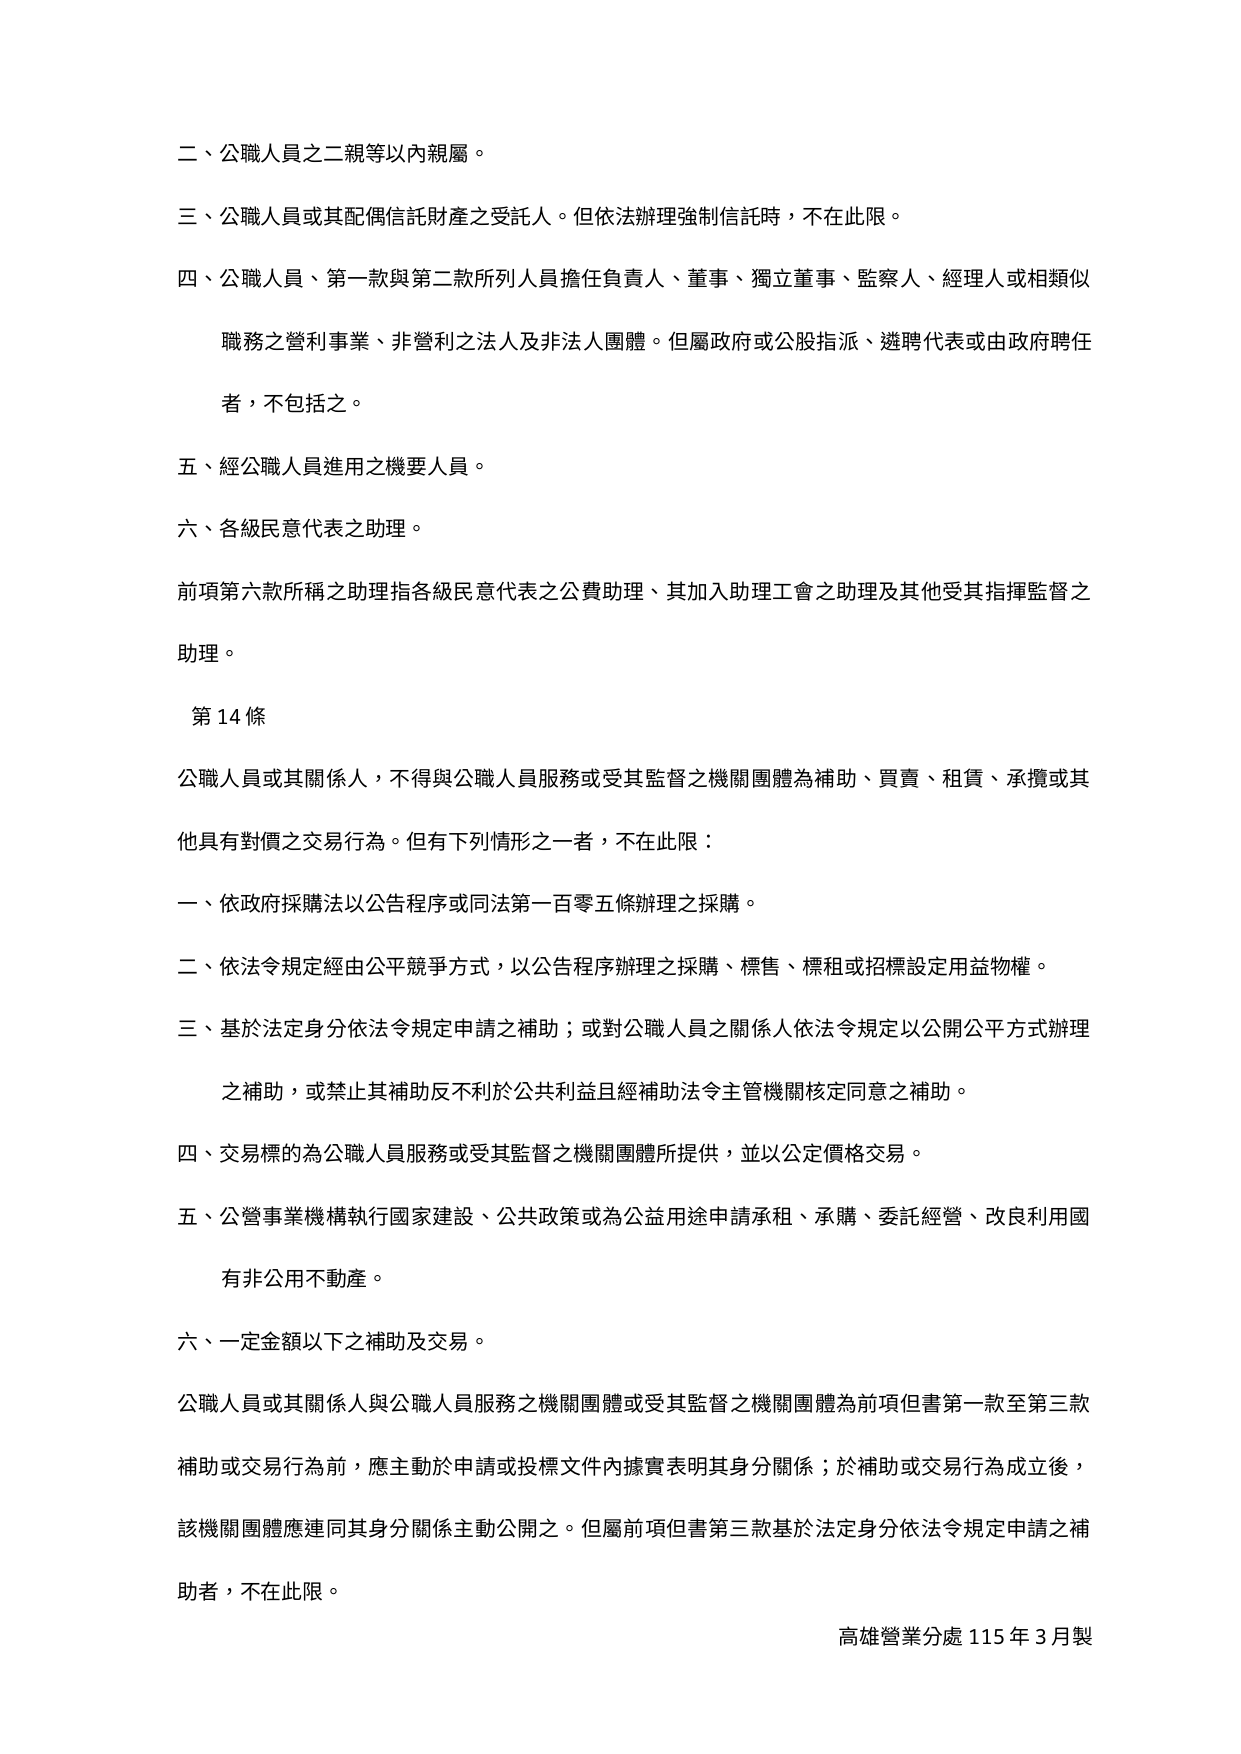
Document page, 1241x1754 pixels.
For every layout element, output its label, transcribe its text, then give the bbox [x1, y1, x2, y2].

text 前項第六款所稱之助理指各級民意代表之公費助理、其加入助理工會之助理及其他受其指揮監督之助理。 [177, 548, 1092, 673]
text 二、公職人員之二親等以內親屬。 [177, 111, 1092, 173]
text 六、一定金額以下之補助及交易。 [177, 1298, 1092, 1361]
text 公職人員或其關係人與公職人員服務之機關團體或受其監督之機關團體為前項但書第一款至第三款補助或交易行為前，應主動於申請或投標文件內據實表明其身分關係；於補助或交易行為成立後，該機關團體應連同其身分關係主動公開之。但屬前項但書第三款基於法定身分依法令規定申請之補助者，不在此限。 [177, 1361, 1092, 1611]
text 二、依法令規定經由公平競爭方式，以公告程序辦理之採購、標售、標租或招標設定用益物權。 [177, 923, 1092, 986]
text 三、基於法定身分依法令規定申請之補助；或對公職人員之關係人依法令規定以公開公平方式辦理之補助，或禁止其補助反不利於公共利益且經補助法令主管機關核定同意之補助。 [177, 986, 1092, 1111]
text 公職人員或其關係人，不得與公職人員服務或受其監督之機關團體為補助、買賣、租賃、承攬或其他具有對價之交易行為。但有下列情形之一者，不在此限： [177, 736, 1092, 861]
text 四、公職人員、第一款與第二款所列人員擔任負責人、董事、獨立董事、監察人、經理人或相類似職務之營利事業、非營利之法人及非法人團體。但屬政府或公股指派、遴聘代表或由政府聘任者，不包括之。 [177, 236, 1092, 423]
text 三、公職人員或其配偶信託財產之受託人。但依法辦理強制信託時，不在此限。 [177, 173, 1092, 236]
text 六、各級民意代表之助理。 [177, 486, 1092, 548]
text 四、交易標的為公職人員服務或受其監督之機關團體所提供，並以公定價格交易。 [177, 1111, 1092, 1173]
text 五、公營事業機構執行國家建設、公共政策或為公益用途申請承租、承購、委託經營、改良利用國有非公用不動產。 [177, 1173, 1092, 1298]
text 第14條 [103, 673, 1186, 736]
text 一、依政府採購法以公告程序或同法第一百零五條辦理之採購。 [177, 861, 1092, 923]
text 五、經公職人員進用之機要人員。 [177, 423, 1092, 486]
